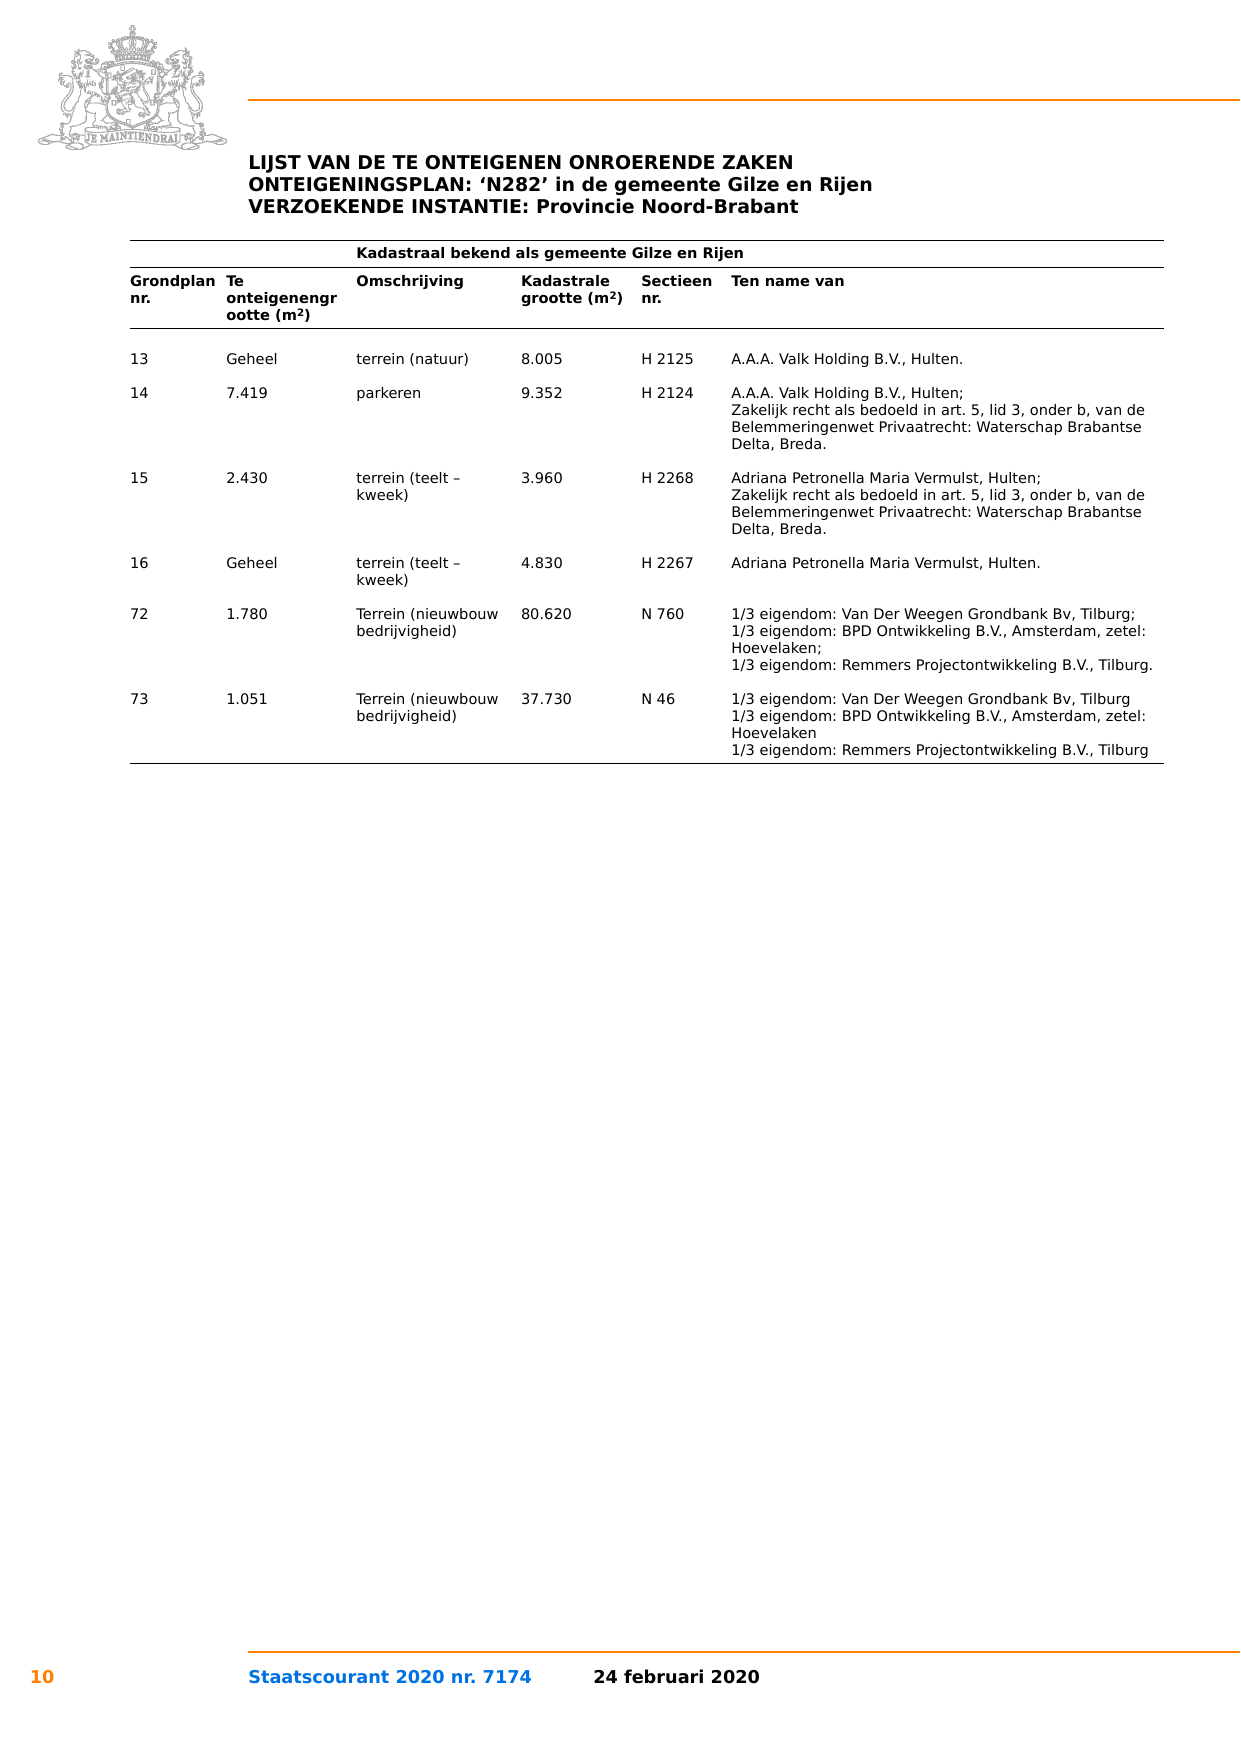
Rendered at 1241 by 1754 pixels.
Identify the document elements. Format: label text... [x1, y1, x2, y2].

table_cell 80.620 [515, 606, 635, 674]
table_cell [635, 589, 725, 606]
text ONTEIGENINGSPLAN: ‘N282’ in de gemeente Gilze en Rijen [248, 174, 1163, 196]
table_cell 14 [130, 385, 220, 453]
table_cell [220, 368, 350, 385]
table_cell H 2267 [635, 555, 725, 589]
table_cell [350, 329, 515, 351]
table_cell Ten name van [725, 268, 1163, 328]
table_cell Terrein (nieuwbouw bedrijvigheid) [350, 606, 515, 674]
table_cell [725, 453, 1163, 470]
table_cell Kadastrale grootte (m2) [515, 268, 635, 328]
table_header Kadastraal bekend als gemeente Gilze en Rijen [350, 241, 1163, 267]
table_cell 1/3 eigendom: Van Der Weegen Grondbank Bv, Tilburg; 1/3 eigendom: BPD Ontwikkeling B.V., Amsterdam, zetel: Hoevelaken; 1/3 eigendom: Remmers Projectontwikkeling B.V., Tilburg. [725, 606, 1163, 674]
table_cell [220, 674, 350, 691]
table_cell Grondplannr. [130, 268, 220, 328]
table_cell [515, 674, 635, 691]
table_cell 1.051 [220, 691, 350, 763]
table_cell [635, 538, 725, 555]
picture [38, 25, 227, 150]
table_cell [130, 453, 220, 470]
table_cell Sectieen nr. [635, 268, 725, 328]
table_cell 9.352 [515, 385, 635, 453]
table_cell Omschrijving [350, 268, 515, 328]
table_cell [350, 674, 515, 691]
table_cell [130, 589, 220, 606]
table_cell [350, 453, 515, 470]
table_cell A.A.A. Valk Holding B.V., Hulten; Zakelijk recht als bedoeld in art. 5, lid 3, onder b, van de Belemmeringenwet Privaatrecht: Waterschap Brabantse Delta, Breda. [725, 385, 1163, 453]
table_cell [725, 538, 1163, 555]
table_cell 37.730 [515, 691, 635, 763]
table_cell 16 [130, 555, 220, 589]
table_cell [635, 329, 725, 351]
table_cell Adriana Petronella Maria Vermulst, Hulten. [725, 555, 1163, 589]
table_cell [515, 589, 635, 606]
table_cell [725, 368, 1163, 385]
table_cell 4.830 [515, 555, 635, 589]
table_cell [725, 589, 1163, 606]
table_cell [725, 329, 1163, 351]
table_cell terrein (natuur) [350, 351, 515, 368]
table_cell [130, 674, 220, 691]
table_cell Adriana Petronella Maria Vermulst, Hulten; Zakelijk recht als bedoeld in art. 5, lid 3, onder b, van de Belemmeringenwet Privaatrecht: Waterschap Brabantse Delta, Breda. [725, 470, 1163, 538]
table_cell [130, 329, 220, 351]
table_cell [220, 589, 350, 606]
text VERZOEKENDE INSTANTIE: Provincie Noord-Brabant [248, 196, 1163, 218]
text LIJST VAN DE TE ONTEIGENEN ONROERENDE ZAKEN [248, 152, 1163, 174]
table_cell [350, 589, 515, 606]
table_cell Te onteigenengrootte (m2) [220, 268, 350, 328]
table_cell 1.780 [220, 606, 350, 674]
table_cell H 2268 [635, 470, 725, 538]
table_cell Geheel [220, 351, 350, 368]
table_cell [635, 453, 725, 470]
table_cell [515, 368, 635, 385]
table_cell Terrein (nieuwbouw bedrijvigheid) [350, 691, 515, 763]
table_cell 13 [130, 351, 220, 368]
table_cell N 760 [635, 606, 725, 674]
table_cell 73 [130, 691, 220, 763]
table_header [130, 241, 350, 267]
table_cell [130, 368, 220, 385]
table_cell H 2125 [635, 351, 725, 368]
table_cell [220, 453, 350, 470]
table_cell 2.430 [220, 470, 350, 538]
table_cell [515, 538, 635, 555]
table_cell 7.419 [220, 385, 350, 453]
table_cell 3.960 [515, 470, 635, 538]
table_cell Geheel [220, 555, 350, 589]
table_cell A.A.A. Valk Holding B.V., Hulten. [725, 351, 1163, 368]
table_cell 72 [130, 606, 220, 674]
table_cell [515, 329, 635, 351]
table_cell [220, 329, 350, 351]
table_cell terrein (teelt – kweek) [350, 555, 515, 589]
table_cell H 2124 [635, 385, 725, 453]
table_cell [635, 368, 725, 385]
table_cell parkeren [350, 385, 515, 453]
table_cell [515, 453, 635, 470]
table_cell [635, 674, 725, 691]
table_cell [350, 368, 515, 385]
table_cell [350, 538, 515, 555]
table_cell [725, 674, 1163, 691]
table_cell 15 [130, 470, 220, 538]
table_cell 1/3 eigendom: Van Der Weegen Grondbank Bv, Tilburg 1/3 eigendom: BPD Ontwikkeling B.V., Amsterdam, zetel: Hoevelaken 1/3 eigendom: Remmers Projectontwikkeling B.V., Tilburg [725, 691, 1163, 763]
table_cell 8.005 [515, 351, 635, 368]
table_cell terrein (teelt – kweek) [350, 470, 515, 538]
table_cell [220, 538, 350, 555]
table_cell [130, 538, 220, 555]
table_cell N 46 [635, 691, 725, 763]
